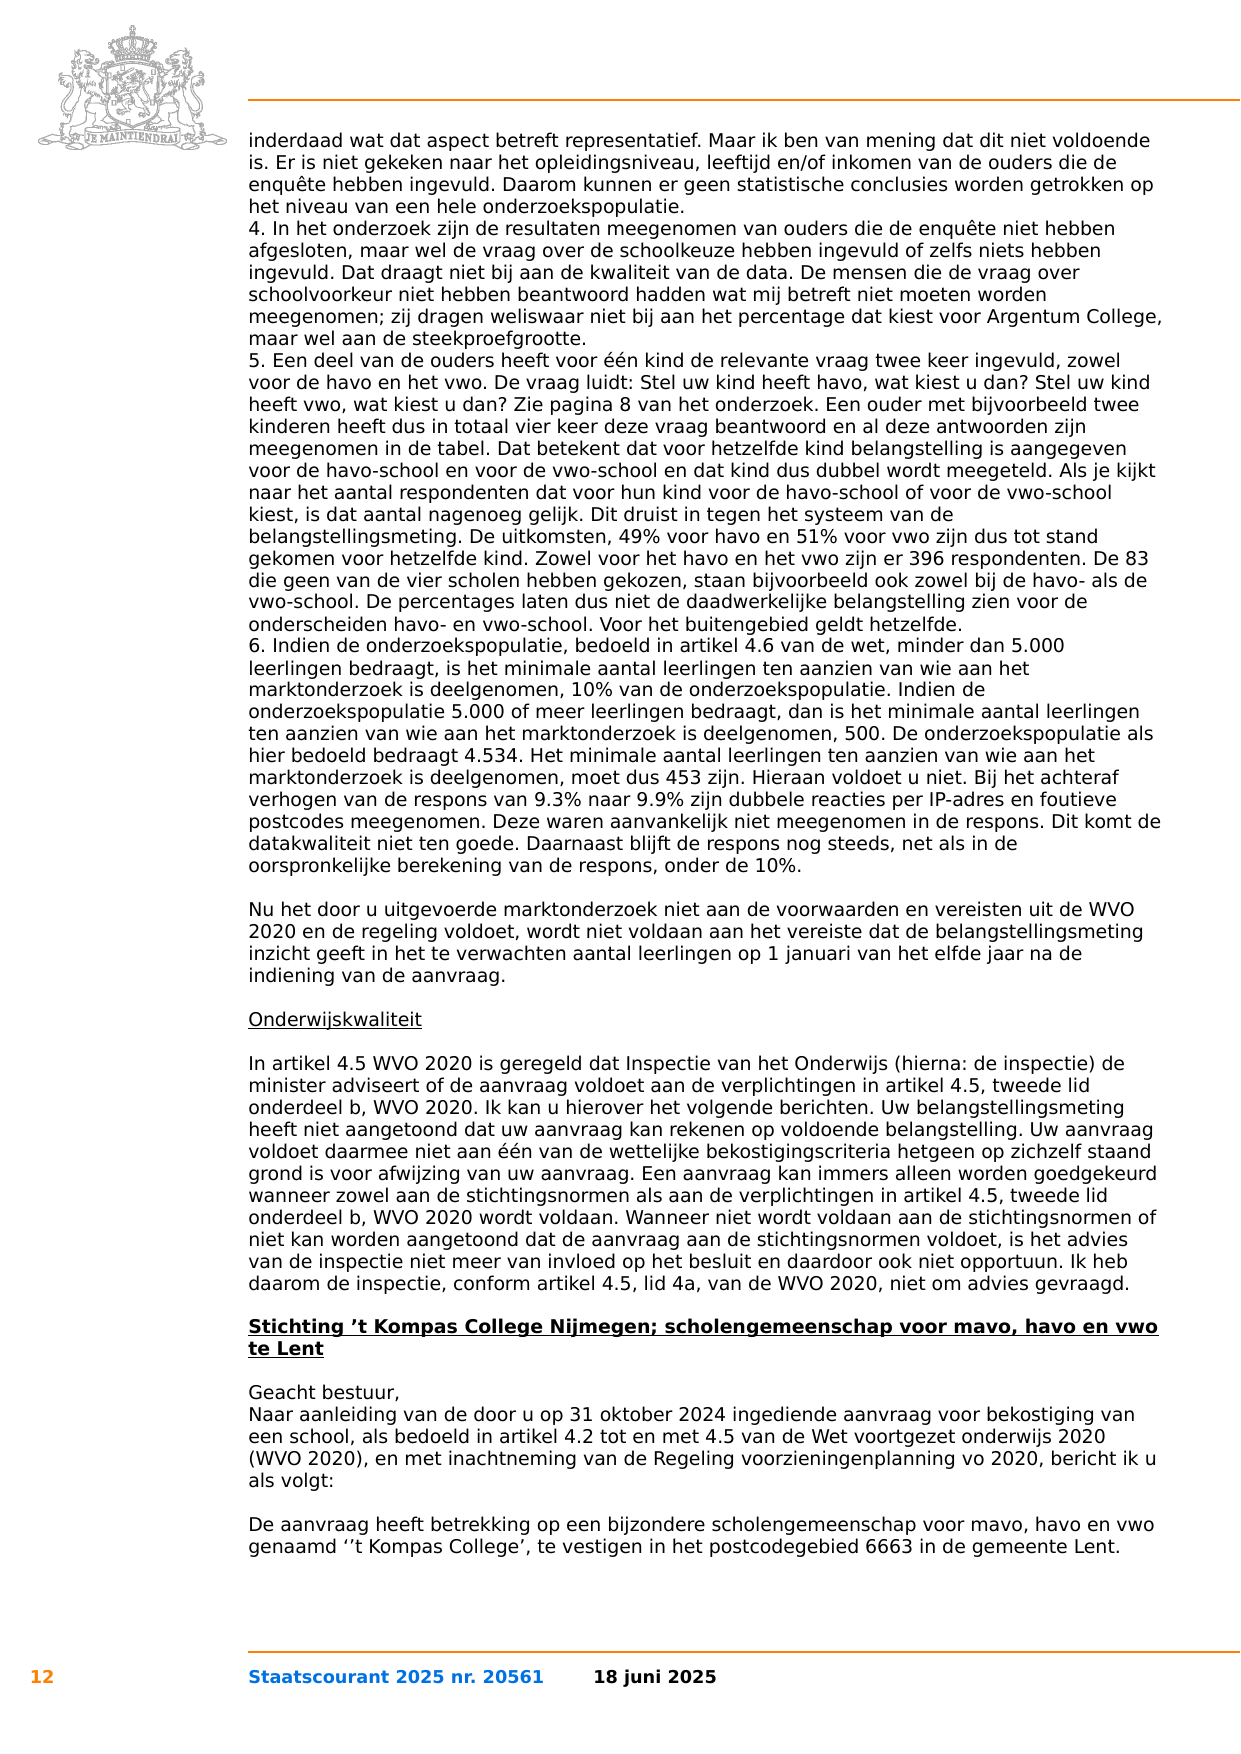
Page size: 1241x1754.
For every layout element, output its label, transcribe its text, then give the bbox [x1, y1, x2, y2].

text De aanvraag heeft betrekking op een bijzondere scholengemeenschap voor mavo, havo en vwo genaamd ‘’t Kompas College’, te vestigen in het postcodegebied 6663 in de gemeente Lent. [248, 1514, 1163, 1558]
text 5. Een deel van de ouders heeft voor één kind de relevante vraag twee keer ingevuld, zowel voor de havo en het vwo. De vraag luidt: Stel uw kind heeft havo, wat kiest u dan? Stel uw kind heeft vwo, wat kiest u dan? Zie pagina 8 van het onderzoek. Een ouder met bijvoorbeeld twee kinderen heeft dus in totaal vier keer deze vraag beantwoord en al deze antwoorden zijn meegenomen in de tabel. Dat betekent dat voor hetzelfde kind belangstelling is aangegeven voor de havo-school en voor de vwo-school en dat kind dus dubbel wordt meegeteld. Als je kijkt naar het aantal respondenten dat voor hun kind voor de havo-school of voor de vwo-school kiest, is dat aantal nagenoeg gelijk. Dit druist in tegen het systeem van de belangstellingsmeting. De uitkomsten, 49% voor havo en 51% voor vwo zijn dus tot stand gekomen voor hetzelfde kind. Zowel voor het havo en het vwo zijn er 396 respondenten. De 83 die geen van de vier scholen hebben gekozen, staan bijvoorbeeld ook zowel bij de havo- als de vwo-school. De percentages laten dus niet de daadwerkelijke belangstelling zien voor de onderscheiden havo- en vwo-school. Voor het buitengebied geldt hetzelfde. [248, 350, 1163, 635]
picture [38, 25, 227, 150]
text Naar aanleiding van de door u op 31 oktober 2024 ingediende aanvraag voor bekostiging van een school, als bedoeld in artikel 4.2 tot en met 4.5 van de Wet voortgezet onderwijs 2020 (WVO 2020), en met inachtneming van de Regeling voorzieningenplanning vo 2020, bericht ik u als volgt: [248, 1404, 1163, 1492]
subtitle Stichting ’t Kompas College Nijmegen; scholengemeenschap voor mavo, havo en vwo te Lent [248, 1316, 1163, 1360]
text 4. In het onderzoek zijn de resultaten meegenomen van ouders die de enquête niet hebben afgesloten, maar wel de vraag over de schoolkeuze hebben ingevuld of zelfs niets hebben ingevuld. Dat draagt niet bij aan de kwaliteit van de data. De mensen die de vraag over schoolvoorkeur niet hebben beantwoord hadden wat mij betreft niet moeten worden meegenomen; zij dragen weliswaar niet bij aan het percentage dat kiest voor Argentum College, maar wel aan de steekproefgrootte. [248, 218, 1163, 350]
text inderdaad wat dat aspect betreft representatief. Maar ik ben van mening dat dit niet voldoende is. Er is niet gekeken naar het opleidingsniveau, leeftijd en/of inkomen van de ouders die de enquête hebben ingevuld. Daarom kunnen er geen statistische conclusies worden getrokken op het niveau van een hele onderzoekspopulatie. [248, 130, 1163, 218]
text 6. Indien de onderzoekspopulatie, bedoeld in artikel 4.6 van de wet, minder dan 5.000 leerlingen bedraagt, is het minimale aantal leerlingen ten aanzien van wie aan het marktonderzoek is deelgenomen, 10% van de onderzoekspopulatie. Indien de onderzoekspopulatie 5.000 of meer leerlingen bedraagt, dan is het minimale aantal leerlingen ten aanzien van wie aan het marktonderzoek is deelgenomen, 500. De onderzoekspopulatie als hier bedoeld bedraagt 4.534. Het minimale aantal leerlingen ten aanzien van wie aan het marktonderzoek is deelgenomen, moet dus 453 zijn. Hieraan voldoet u niet. Bij het achteraf verhogen van de respons van 9.3% naar 9.9% zijn dubbele reacties per IP-adres en foutieve postcodes meegenomen. Deze waren aanvankelijk niet meegenomen in de respons. Dit komt de datakwaliteit niet ten goede. Daarnaast blijft de respons nog steeds, net als in de oorspronkelijke berekening van de respons, onder de 10%. [248, 635, 1163, 877]
subtitle Onderwijskwaliteit [248, 1009, 1163, 1031]
text Geacht bestuur, [248, 1382, 1163, 1404]
text In artikel 4.5 WVO 2020 is geregeld dat Inspectie van het Onderwijs (hierna: de inspectie) de minister adviseert of de aanvraag voldoet aan de verplichtingen in artikel 4.5, tweede lid onderdeel b, WVO 2020. Ik kan u hierover het volgende berichten. Uw belangstellingsmeting heeft niet aangetoond dat uw aanvraag kan rekenen op voldoende belangstelling. Uw aanvraag voldoet daarmee niet aan één van de wettelijke bekostigingscriteria hetgeen op zichzelf staand grond is voor afwijzing van uw aanvraag. Een aanvraag kan immers alleen worden goedgekeurd wanneer zowel aan de stichtingsnormen als aan de verplichtingen in artikel 4.5, tweede lid onderdeel b, WVO 2020 wordt voldaan. Wanneer niet wordt voldaan aan de stichtingsnormen of niet kan worden aangetoond dat de aanvraag aan de stichtingsnormen voldoet, is het advies van de inspectie niet meer van invloed op het besluit en daardoor ook niet opportuun. Ik heb daarom de inspectie, conform artikel 4.5, lid 4a, van de WVO 2020, niet om advies gevraagd. [248, 1053, 1163, 1294]
text Nu het door u uitgevoerde marktonderzoek niet aan de voorwaarden en vereisten uit de WVO 2020 en de regeling voldoet, wordt niet voldaan aan het vereiste dat de belangstellingsmeting inzicht geeft in het te verwachten aantal leerlingen op 1 januari van het elfde jaar na de indiening van de aanvraag. [248, 899, 1163, 987]
